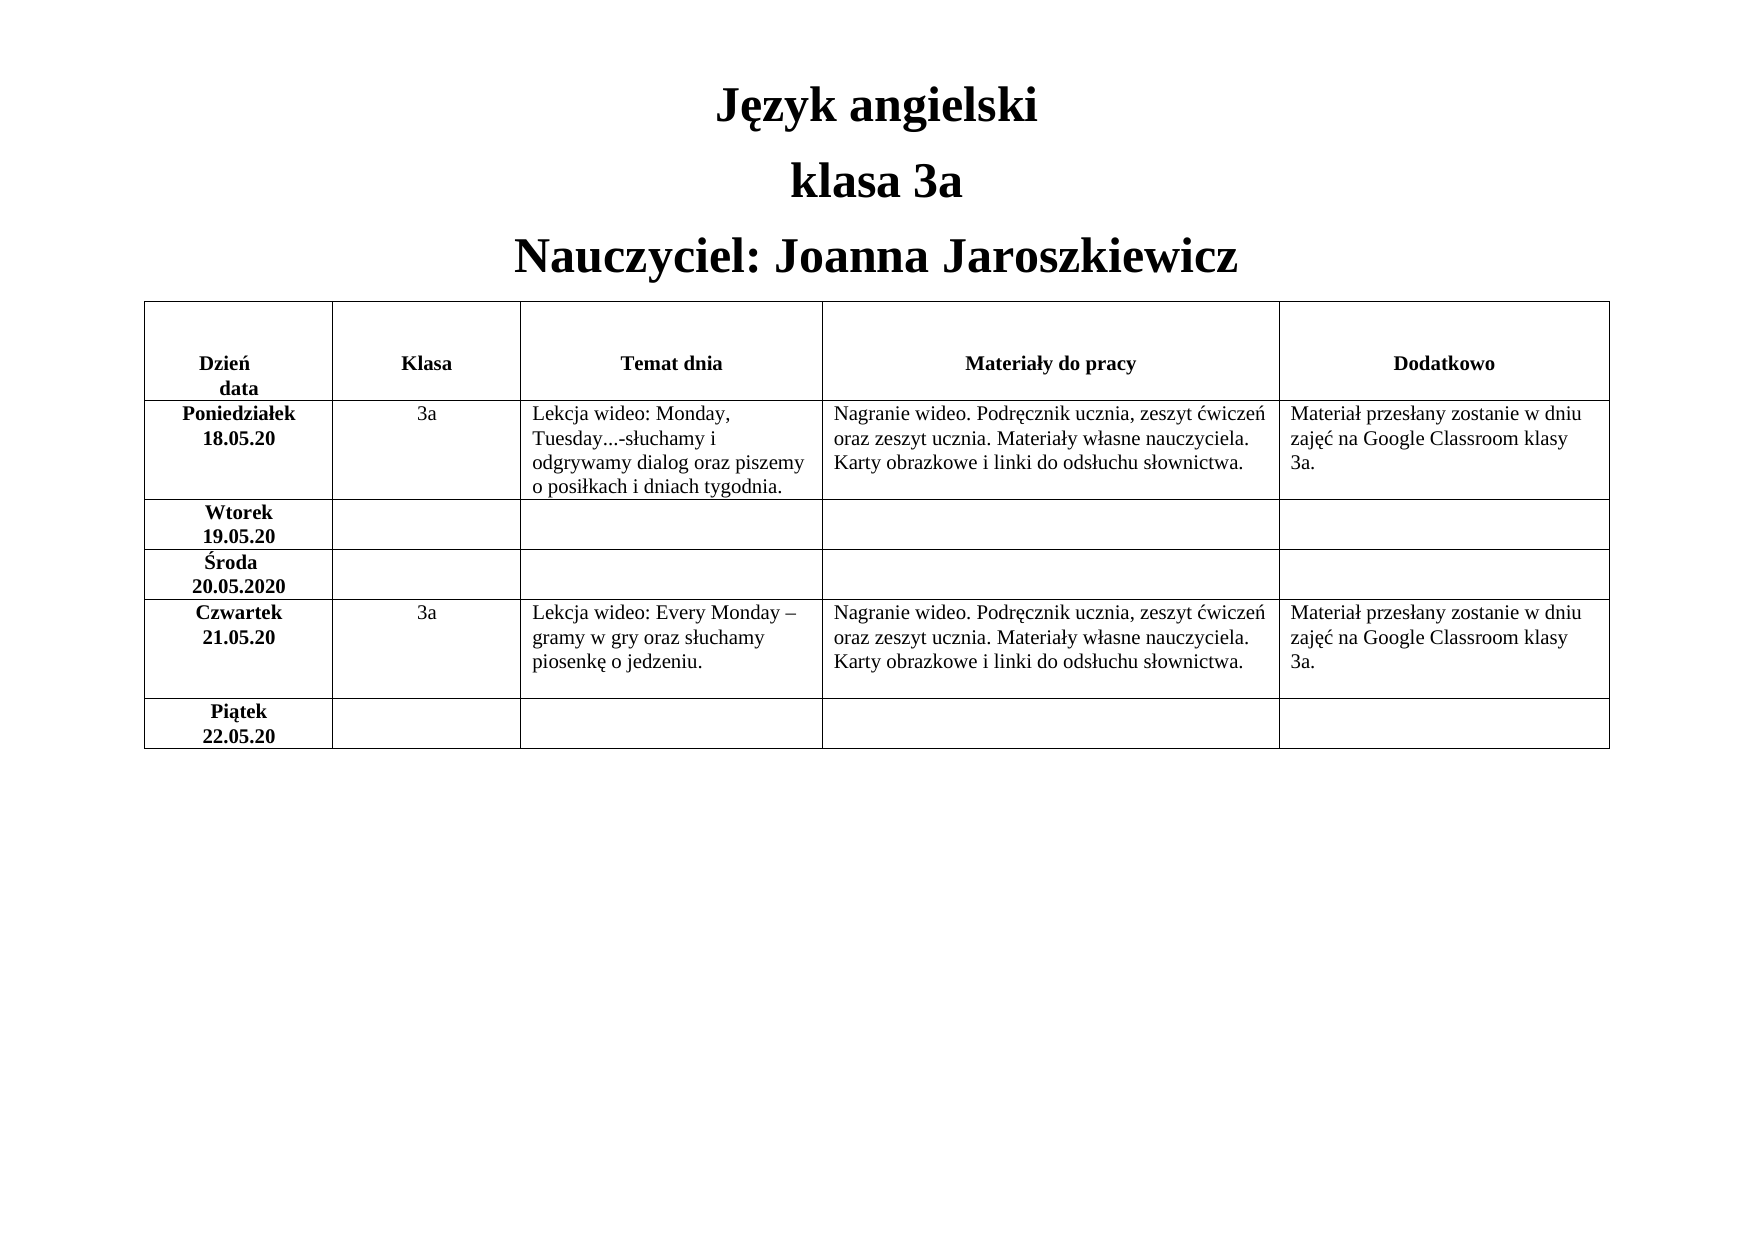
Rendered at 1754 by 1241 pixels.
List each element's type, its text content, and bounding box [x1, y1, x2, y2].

table_cell [521, 699, 822, 748]
table_cell Materiał przesłany zostanie w dniu zajęć na Google Classroom klasy 3a. [1280, 600, 1609, 698]
table_header Materiały do pracy [823, 302, 1279, 400]
table_cell Poniedziałek 18.05.20 [145, 401, 332, 499]
table_cell 3a [333, 401, 520, 499]
table_cell [333, 500, 520, 549]
table_cell [333, 550, 520, 599]
text Język angielski [75, 75, 1679, 132]
table_header Dodatkowo [1280, 302, 1609, 400]
table_cell Piątek 22.05.20 [145, 699, 332, 748]
table_header Dzień data [145, 302, 332, 400]
table_cell Nagranie wideo. Podręcznik ucznia, zeszyt ćwiczeń oraz zeszyt ucznia. Materiały własne nauczyciela. Karty obrazkowe i linki do odsłuchu słownictwa. [823, 401, 1279, 499]
table_cell [1280, 550, 1609, 599]
table_cell [1280, 699, 1609, 748]
text klasa 3a [75, 150, 1679, 208]
table_cell Materiał przesłany zostanie w dniu zajęć na Google Classroom klasy 3a. [1280, 401, 1609, 499]
table_cell Czwartek 21.05.20 [145, 600, 332, 698]
table_cell [333, 699, 520, 748]
table_header Temat dnia [521, 302, 822, 400]
table_cell [823, 550, 1279, 599]
table_cell Środa 20.05.2020 [145, 550, 332, 599]
table_cell Lekcja wideo: Every Monday – gramy w gry oraz słuchamy piosenkę o jedzeniu. [521, 600, 822, 698]
table_cell [1280, 500, 1609, 549]
table_cell Nagranie wideo. Podręcznik ucznia, zeszyt ćwiczeń oraz zeszyt ucznia. Materiały własne nauczyciela. Karty obrazkowe i linki do odsłuchu słownictwa. [823, 600, 1279, 698]
table_cell [823, 500, 1279, 549]
table_cell Wtorek 19.05.20 [145, 500, 332, 549]
table_cell 3a [333, 600, 520, 698]
table_cell [823, 699, 1279, 748]
table_cell Lekcja wideo: Monday, Tuesday...-słuchamy i odgrywamy dialog oraz piszemy o posiłkach i dniach tygodnia. [521, 401, 822, 499]
table_cell [521, 500, 822, 549]
table_cell [521, 550, 822, 599]
table_header Klasa [333, 302, 520, 400]
text Nauczyciel: Joanna Jaroszkiewicz [75, 226, 1679, 283]
